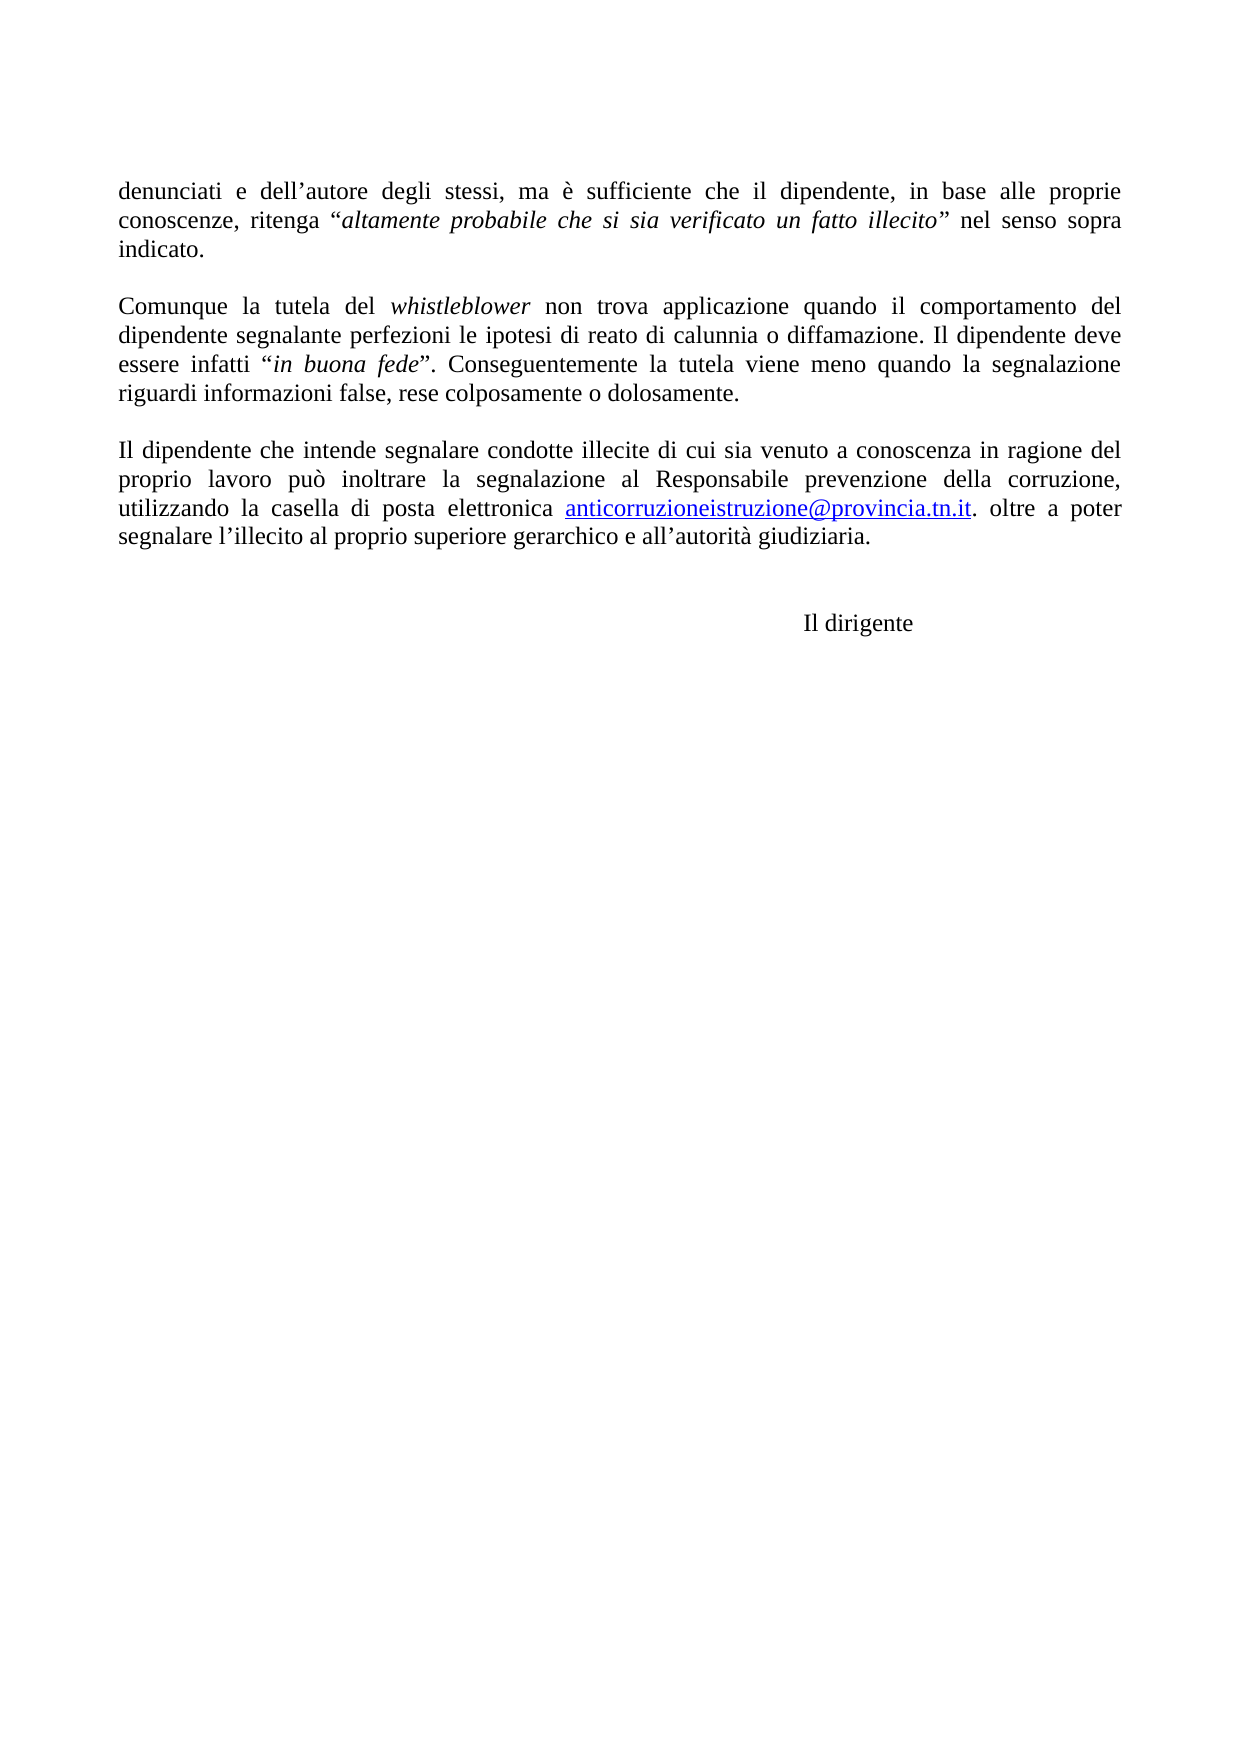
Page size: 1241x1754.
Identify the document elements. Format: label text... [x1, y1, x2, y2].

text Comunque la tutela del whistleblower non trova applicazione quando il comportamento del dipendente segnalante perfezioni le ipotesi di reato di calunnia o diffamazione. Il dipendente deve essere infatti “in buona fede”. Conseguentemente la tutela viene meno quando la segnalazione riguardi informazioni false, rese colposamente o dolosamente. [118, 291, 1122, 406]
text Il dipendente che intende segnalare condotte illecite di cui sia venuto a conoscenza in ragione del proprio lavoro può inoltrare la segnalazione al Responsabile prevenzione della corruzione, utilizzando la casella di posta elettronica anticorruzioneistruzione@provincia.tn.it. oltre a poter segnalare l’illecito al proprio superiore gerarchico e all’autorità giudiziaria. [118, 435, 1122, 550]
text denunciati e dell’autore degli stessi, ma è sufficiente che il dipendente, in base alle proprie conoscenze, ritenga “altamente probabile che si sia verificato un fatto illecito” nel senso sopra indicato. [118, 176, 1122, 263]
text Il dirigente [118, 608, 1122, 636]
